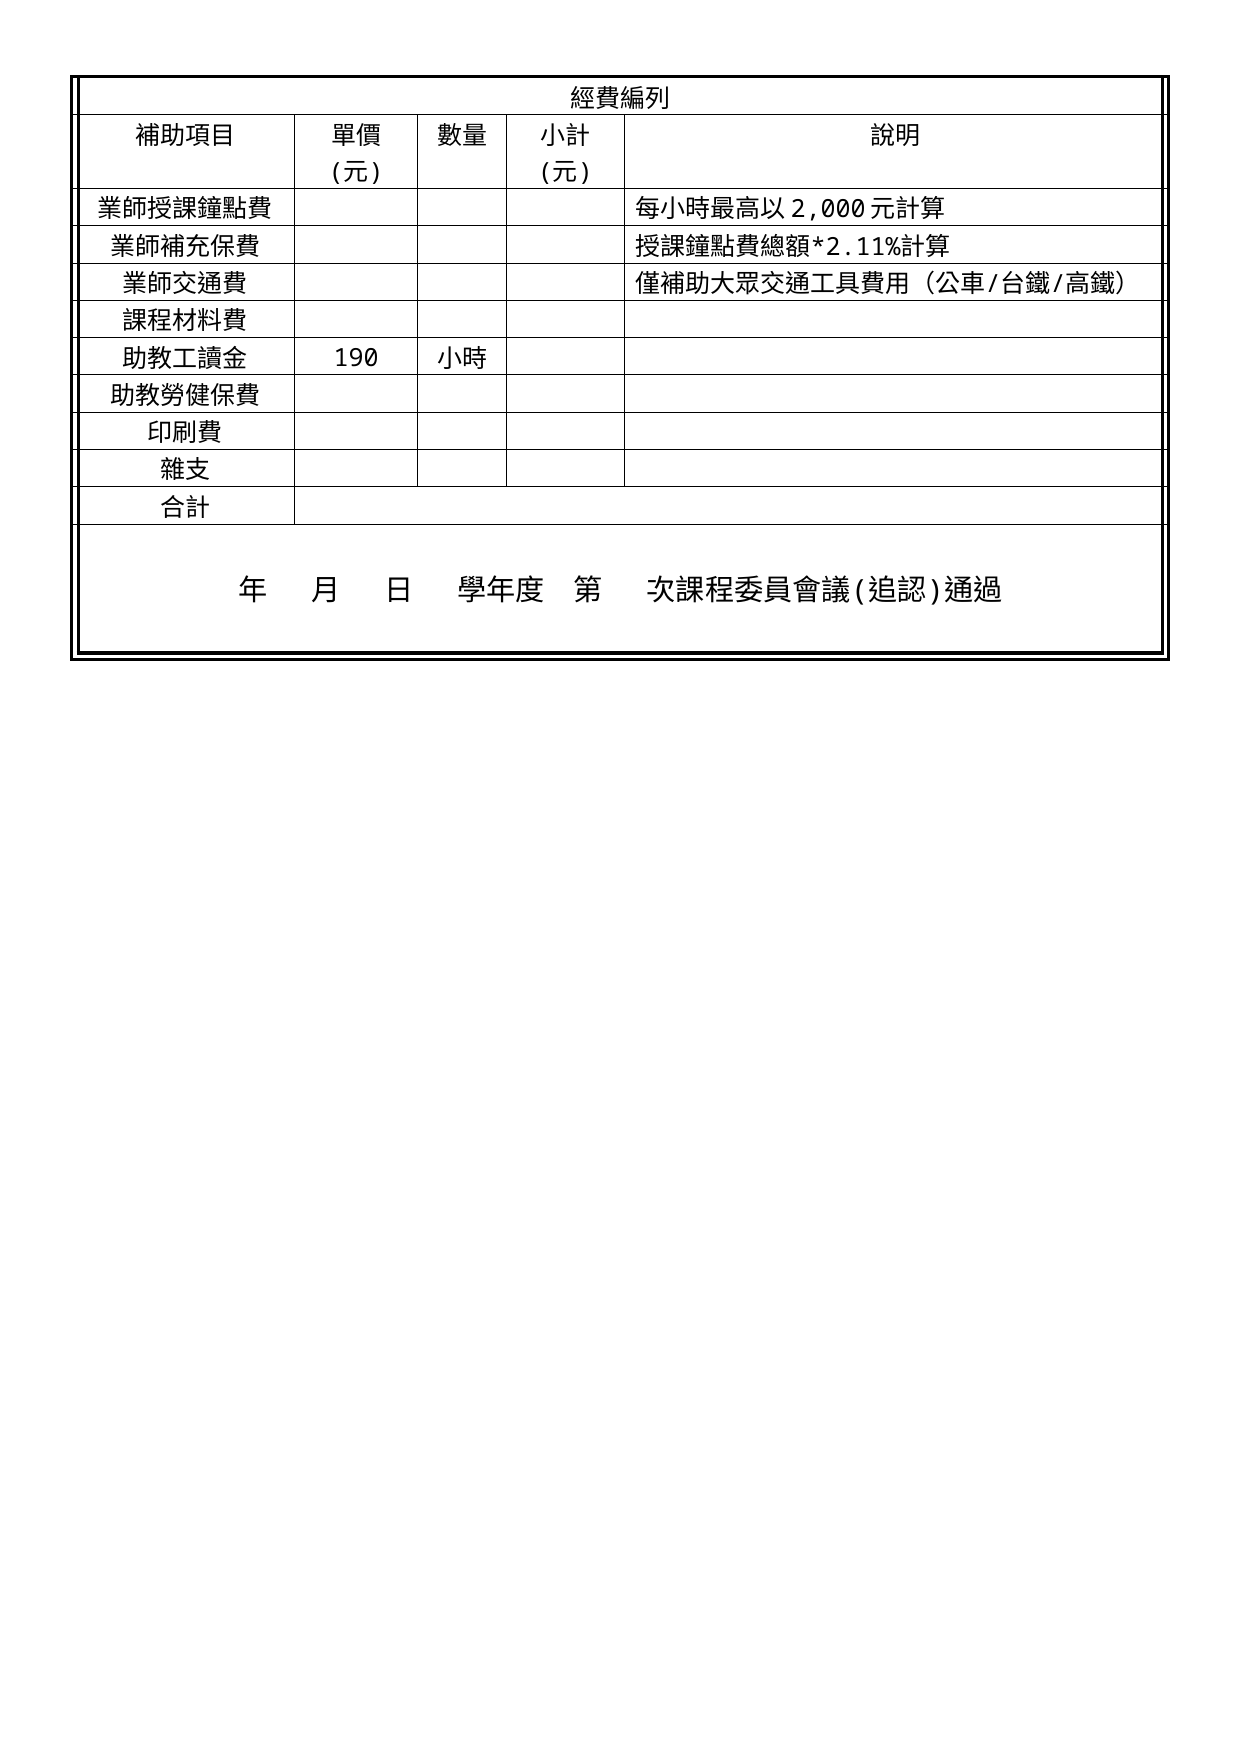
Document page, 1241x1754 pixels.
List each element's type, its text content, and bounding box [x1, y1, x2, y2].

table_cell [507, 226, 624, 262]
table_cell 小時 [418, 338, 506, 374]
table_cell 課程材料費 [80, 301, 294, 337]
table_cell 印刷費 [80, 413, 294, 449]
table_cell 經費編列 [80, 78, 1161, 114]
table_cell 年 月 日 學年度 第 次課程委員會議(追認)通過 [80, 525, 1161, 651]
table_cell [625, 450, 1161, 486]
table_cell [295, 189, 417, 225]
table_cell [625, 413, 1161, 449]
table_cell 數量 [418, 115, 506, 188]
table_cell [418, 413, 506, 449]
table_cell [295, 413, 417, 449]
table_cell [295, 226, 417, 262]
table_cell [418, 264, 506, 300]
table_cell [625, 301, 1161, 337]
table_cell 每小時最高以2,000元計算 [625, 189, 1161, 225]
table_cell [507, 375, 624, 412]
table_cell 補助項目 [80, 115, 294, 188]
table_cell 小計(元) [507, 115, 624, 188]
table_cell 業師授課鐘點費 [80, 189, 294, 225]
table_cell 單價(元) [295, 115, 417, 188]
table_cell 雜支 [80, 450, 294, 486]
table_cell 授課鐘點費總額*2.11%計算 [625, 226, 1161, 262]
table_cell [418, 375, 506, 412]
table_cell [295, 301, 417, 337]
table_cell [418, 450, 506, 486]
table_cell [295, 487, 1161, 523]
table_cell [507, 301, 624, 337]
table_cell [418, 189, 506, 225]
table_cell [418, 226, 506, 262]
table_cell [295, 264, 417, 300]
table_cell 業師補充保費 [80, 226, 294, 262]
table_cell 合計 [80, 487, 294, 523]
table_cell 190 [295, 338, 417, 374]
table_cell 助教勞健保費 [80, 375, 294, 412]
table_cell 僅補助大眾交通工具費用（公車/台鐵/高鐵） [625, 264, 1161, 300]
table_cell [295, 375, 417, 412]
table_cell [625, 375, 1161, 412]
table_cell [295, 450, 417, 486]
table_cell [507, 413, 624, 449]
table_cell 業師交通費 [80, 264, 294, 300]
table_cell [507, 264, 624, 300]
table_cell 說明 [625, 115, 1161, 188]
table_cell [507, 189, 624, 225]
table_cell [625, 338, 1161, 374]
table_cell [418, 301, 506, 337]
table_cell [507, 338, 624, 374]
table_cell 助教工讀金 [80, 338, 294, 374]
table_cell [507, 450, 624, 486]
